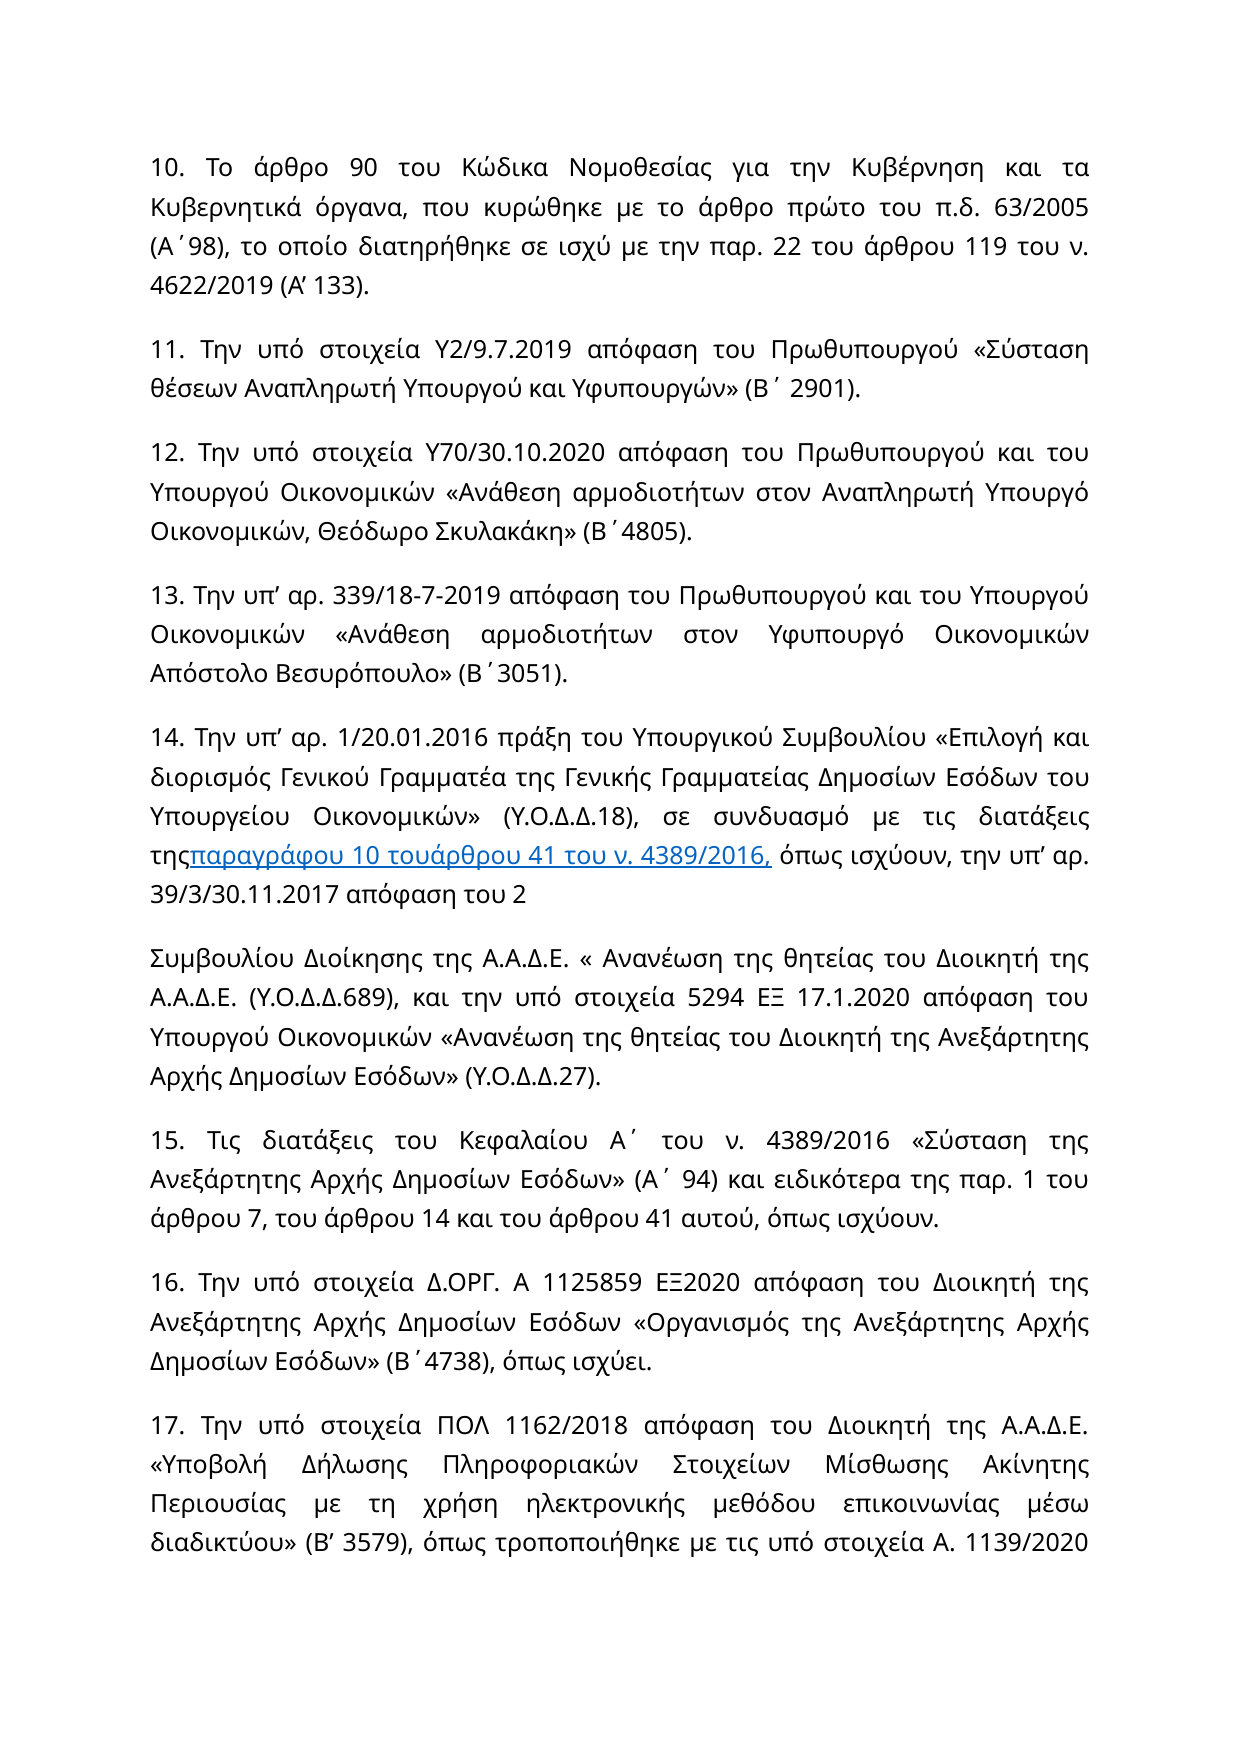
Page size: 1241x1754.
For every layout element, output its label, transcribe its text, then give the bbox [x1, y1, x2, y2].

text 16. Την υπό στοιχεία Δ.ΟΡΓ. Α 1125859 ΕΞ2020 απόφαση του Διοικητή της Ανεξάρτητης Αρχής Δημοσίων Εσόδων «Οργανισμός της Ανεξάρτητης Αρχής Δημοσίων Εσόδων» (Β΄4738), όπως ισχύει. [150, 1265, 1090, 1377]
text 11. Την υπό στοιχεία Υ2/9.7.2019 απόφαση του Πρωθυπουργού «Σύσταση θέσεων Αναπληρωτή Υπουργού και Υφυπουργών» (Β΄ 2901). [150, 332, 1090, 405]
text 13. Την υπ’ αρ. 339/18-7-2019 απόφαση του Πρωθυπουργού και του Υπουργού Οικονομικών «Ανάθεση αρμοδιοτήτων στον Υφυπουργό Οικονομικών Απόστολο Βεσυρόπουλο» (Β΄3051). [150, 577, 1090, 690]
text 12. Την υπό στοιχεία Υ70/30.10.2020 απόφαση του Πρωθυπουργού και του Υπουργού Οικονομικών «Ανάθεση αρμοδιοτήτων στον Αναπληρωτή Υπουργό Οικονομικών, Θεόδωρο Σκυλακάκη» (Β΄4805). [150, 435, 1090, 547]
text Συμβουλίου Διοίκησης της Α.Α.Δ.Ε. « Ανανέωση της θητείας του Διοικητή της Α.Α.Δ.Ε. (Υ.Ο.Δ.Δ.689), και την υπό στοιχεία 5294 ΕΞ 17.1.2020 απόφαση του Υπουργού Οικονομικών «Ανανέωση της θητείας του Διοικητή της Ανεξάρτητης Αρχής Δημοσίων Εσόδων» (Υ.Ο.Δ.Δ.27). [150, 941, 1090, 1092]
text 15. Τις διατάξεις του Κεφαλαίου Α΄ του ν. 4389/2016 «Σύσταση της Ανεξάρτητης Αρχής Δημοσίων Εσόδων» (Α΄ 94) και ειδικότερα της παρ. 1 του άρθρου 7, του άρθρου 14 και του άρθρου 41 αυτού, όπως ισχύουν. [150, 1122, 1090, 1235]
text 17. Την υπό στοιχεία ΠΟΛ 1162/2018 απόφαση του Διοικητή της Α.Α.Δ.Ε. «Υποβολή Δήλωσης Πληροφοριακών Στοιχείων Μίσθωσης Ακίνητης Περιουσίας με τη χρήση ηλεκτρονικής μεθόδου επικοινωνίας μέσω διαδικτύου» (Β’ 3579), όπως τροποποιήθηκε με τις υπό στοιχεία Α. 1139/2020 [150, 1407, 1090, 1559]
text 10. Το άρθρο 90 του Κώδικα Νομοθεσίας για την Κυβέρνηση και τα Κυβερνητικά όργανα, που κυρώθηκε με το άρθρο πρώτο του π.δ. 63/2005 (Α΄98), το οποίο διατηρήθηκε σε ισχύ με την παρ. 22 του άρθρου 119 του ν. 4622/2019 (Α’ 133). [150, 150, 1090, 302]
text 14. Την υπ’ αρ. 1/20.01.2016 πράξη του Υπουργικού Συμβουλίου «Επιλογή και διορισμός Γενικού Γραμματέα της Γενικής Γραμματείας Δημοσίων Εσόδων του Υπουργείου Οικονομικών» (Υ.Ο.Δ.Δ.18), σε συνδυασμό με τις διατάξεις τηςπαραγράφου 10 τουάρθρου 41 του ν. 4389/2016, όπως ισχύουν, την υπ’ αρ. 39/3/30.11.2017 απόφαση του 2 [150, 720, 1090, 911]
